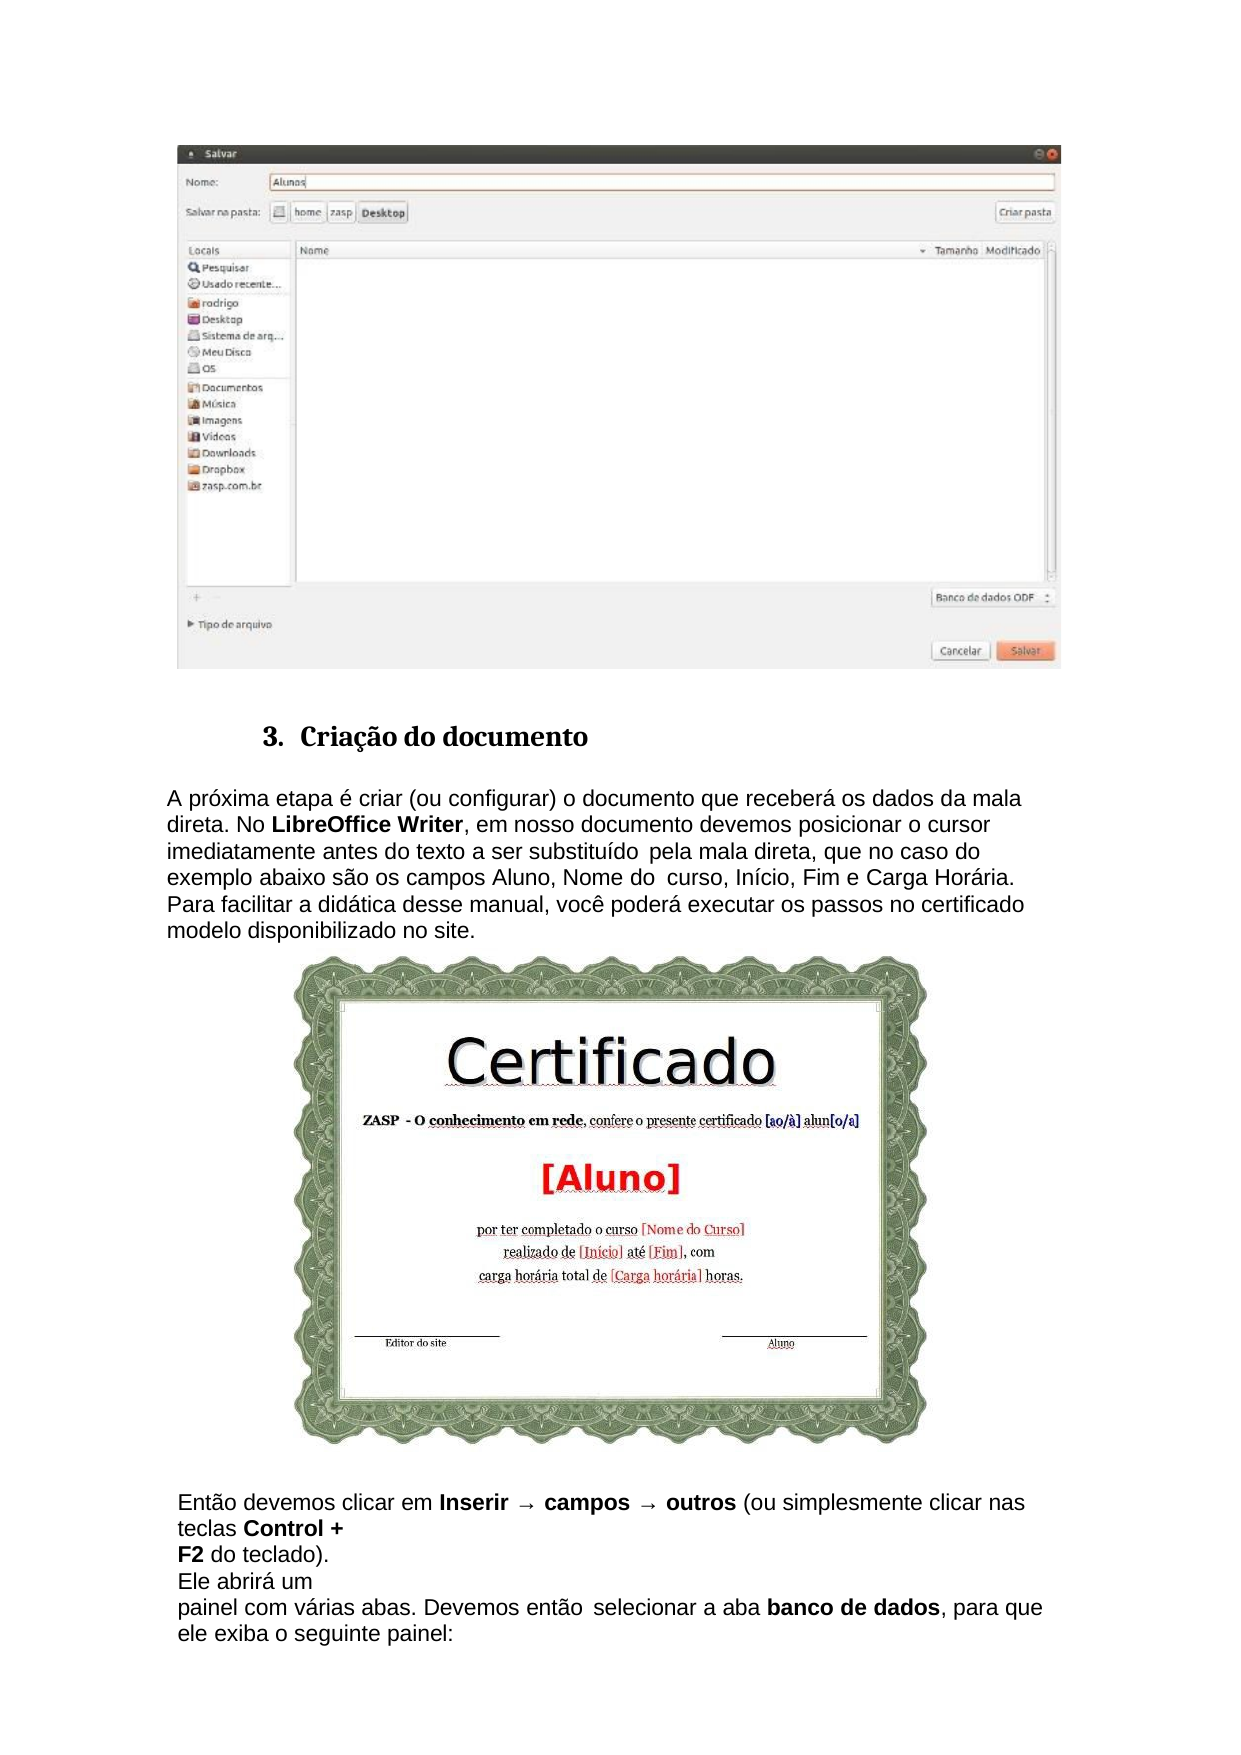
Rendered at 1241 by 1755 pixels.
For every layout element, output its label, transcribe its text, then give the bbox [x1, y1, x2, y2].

list Criação do documento [263, 721, 1074, 754]
text A próxima etapa é criar (ou configurar) o documento que receberá os dados da mala direta. No LibreOffice Writer, em nosso documento devemos posicionar o cursor imediatamente antes do texto a ser substituído pela mala direta, que no caso do exemplo abaixo são os campos Aluno, Nome do curso, Início, Fim e Carga Horária. Para facilitar a didática desse manual, você poderá executar os passos no certificado modelo disponibilizado no site. [167, 785, 1053, 943]
text Então devemos clicar em Inserir → campos → outros (ou simplesmente clicar nas teclas Control + F2 do teclado). Ele abrirá um painel com várias abas. Devemos então selecionar a aba banco de dados, para que ele exiba o seguinte painel: [177, 1488, 1074, 1647]
